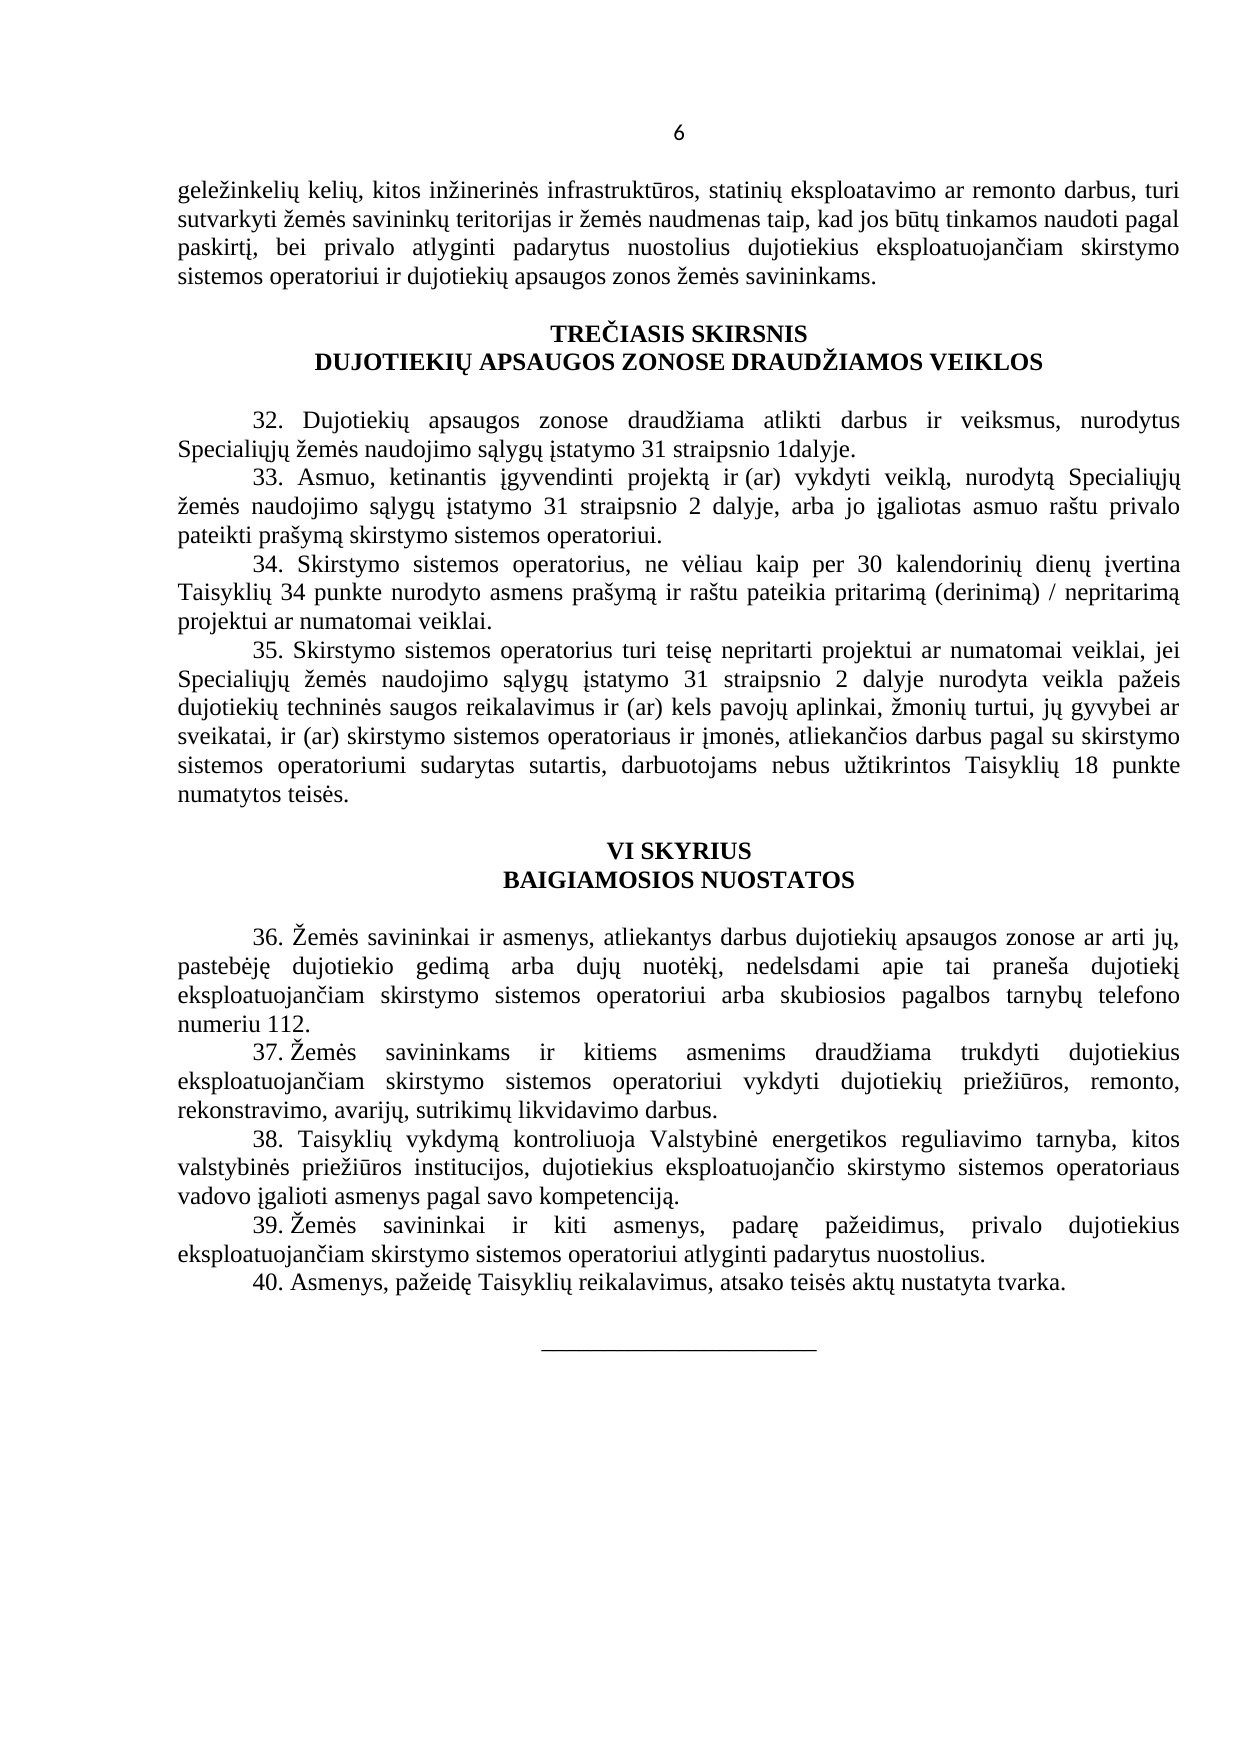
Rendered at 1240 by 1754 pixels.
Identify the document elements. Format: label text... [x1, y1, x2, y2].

text BAIGIAMOSIOS NUOSTATOS [177, 865, 1181, 894]
text 38. Taisyklių vykdymą kontroliuoja Valstybinė energetikos reguliavimo tarnyba, kitos valstybinės priežiūros institucijos, dujotiekius eksploatuojančio skirstymo sistemos operatoriaus vadovo įgalioti asmenys pagal savo kompetenciją. [177, 1124, 1181, 1210]
text 39. Žemės savininkai ir kiti asmenys, padarę pažeidimus, privalo dujotiekius eksploatuojančiam skirstymo sistemos operatoriui atlyginti padarytus nuostolius. [177, 1210, 1181, 1267]
text DUJOTIEKIŲ APSAUGOS ZONOSE DRAUDŽIAMOS VEIKLOS [177, 347, 1181, 376]
text 33. Asmuo, ketinantis įgyvendinti projektą ir (ar) vykdyti veiklą, nurodytą Specialiųjų žemės naudojimo sąlygų įstatymo 31 straipsnio 2 dalyje, arba jo įgaliotas asmuo raštu privalo pateikti prašymą skirstymo sistemos operatoriui. [177, 462, 1181, 549]
text 35. Skirstymo sistemos operatorius turi teisę nepritarti projektui ar numatomai veiklai, jei Specialiųjų žemės naudojimo sąlygų įstatymo 31 straipsnio 2 dalyje nurodyta veikla pažeis dujotiekių techninės saugos reikalavimus ir (ar) kels pavojų aplinkai, žmonių turtui, jų gyvybei ar sveikatai, ir (ar) skirstymo sistemos operatoriaus ir įmonės, atliekančios darbus pagal su skirstymo sistemos operatoriumi sudarytas sutartis, darbuotojams nebus užtikrintos Taisyklių 18 punkte numatytos teisės. [177, 635, 1181, 807]
text ______________________ [177, 1325, 1181, 1354]
text geležinkelių kelių, kitos inžinerinės infrastruktūros, statinių eksploatavimo ar remonto darbus, turi sutvarkyti žemės savininkų teritorijas ir žemės naudmenas taip, kad jos būtų tinkamos naudoti pagal paskirtį, bei privalo atlyginti padarytus nuostolius dujotiekius eksploatuojančiam skirstymo sistemos operatoriui ir dujotiekių apsaugos zonos žemės savininkams. [177, 175, 1181, 290]
text 37. Žemės savininkams ir kitiems asmenims draudžiama trukdyti dujotiekius eksploatuojančiam skirstymo sistemos operatoriui vykdyti dujotiekių priežiūros, remonto, rekonstravimo, avarijų, sutrikimų likvidavimo darbus. [177, 1037, 1181, 1124]
text 36. Žemės savininkai ir asmenys, atliekantys darbus dujotiekių apsaugos zonose ar arti jų, pastebėję dujotiekio gedimą arba dujų nuotėkį, nedelsdami apie tai praneša dujotiekį eksploatuojančiam skirstymo sistemos operatoriui arba skubiosios pagalbos tarnybų telefono numeriu 112. [177, 922, 1181, 1037]
text 34. Skirstymo sistemos operatorius, ne vėliau kaip per 30 kalendorinių dienų įvertina Taisyklių 34 punkte nurodyto asmens prašymą ir raštu pateikia pritarimą (derinimą) / nepritarimą projektui ar numatomai veiklai. [177, 549, 1181, 635]
text 32. Dujotiekių apsaugos zonose draudžiama atlikti darbus ir veiksmus, nurodytus Specialiųjų žemės naudojimo sąlygų įstatymo 31 straipsnio 1dalyje. [177, 405, 1181, 462]
text 40. Asmenys, pažeidę Taisyklių reikalavimus, atsako teisės aktų nustatyta tvarka. [177, 1267, 1181, 1296]
text VI SKYRIUS [177, 836, 1181, 865]
text TREČIASIS SKIRSNIS [177, 319, 1181, 347]
